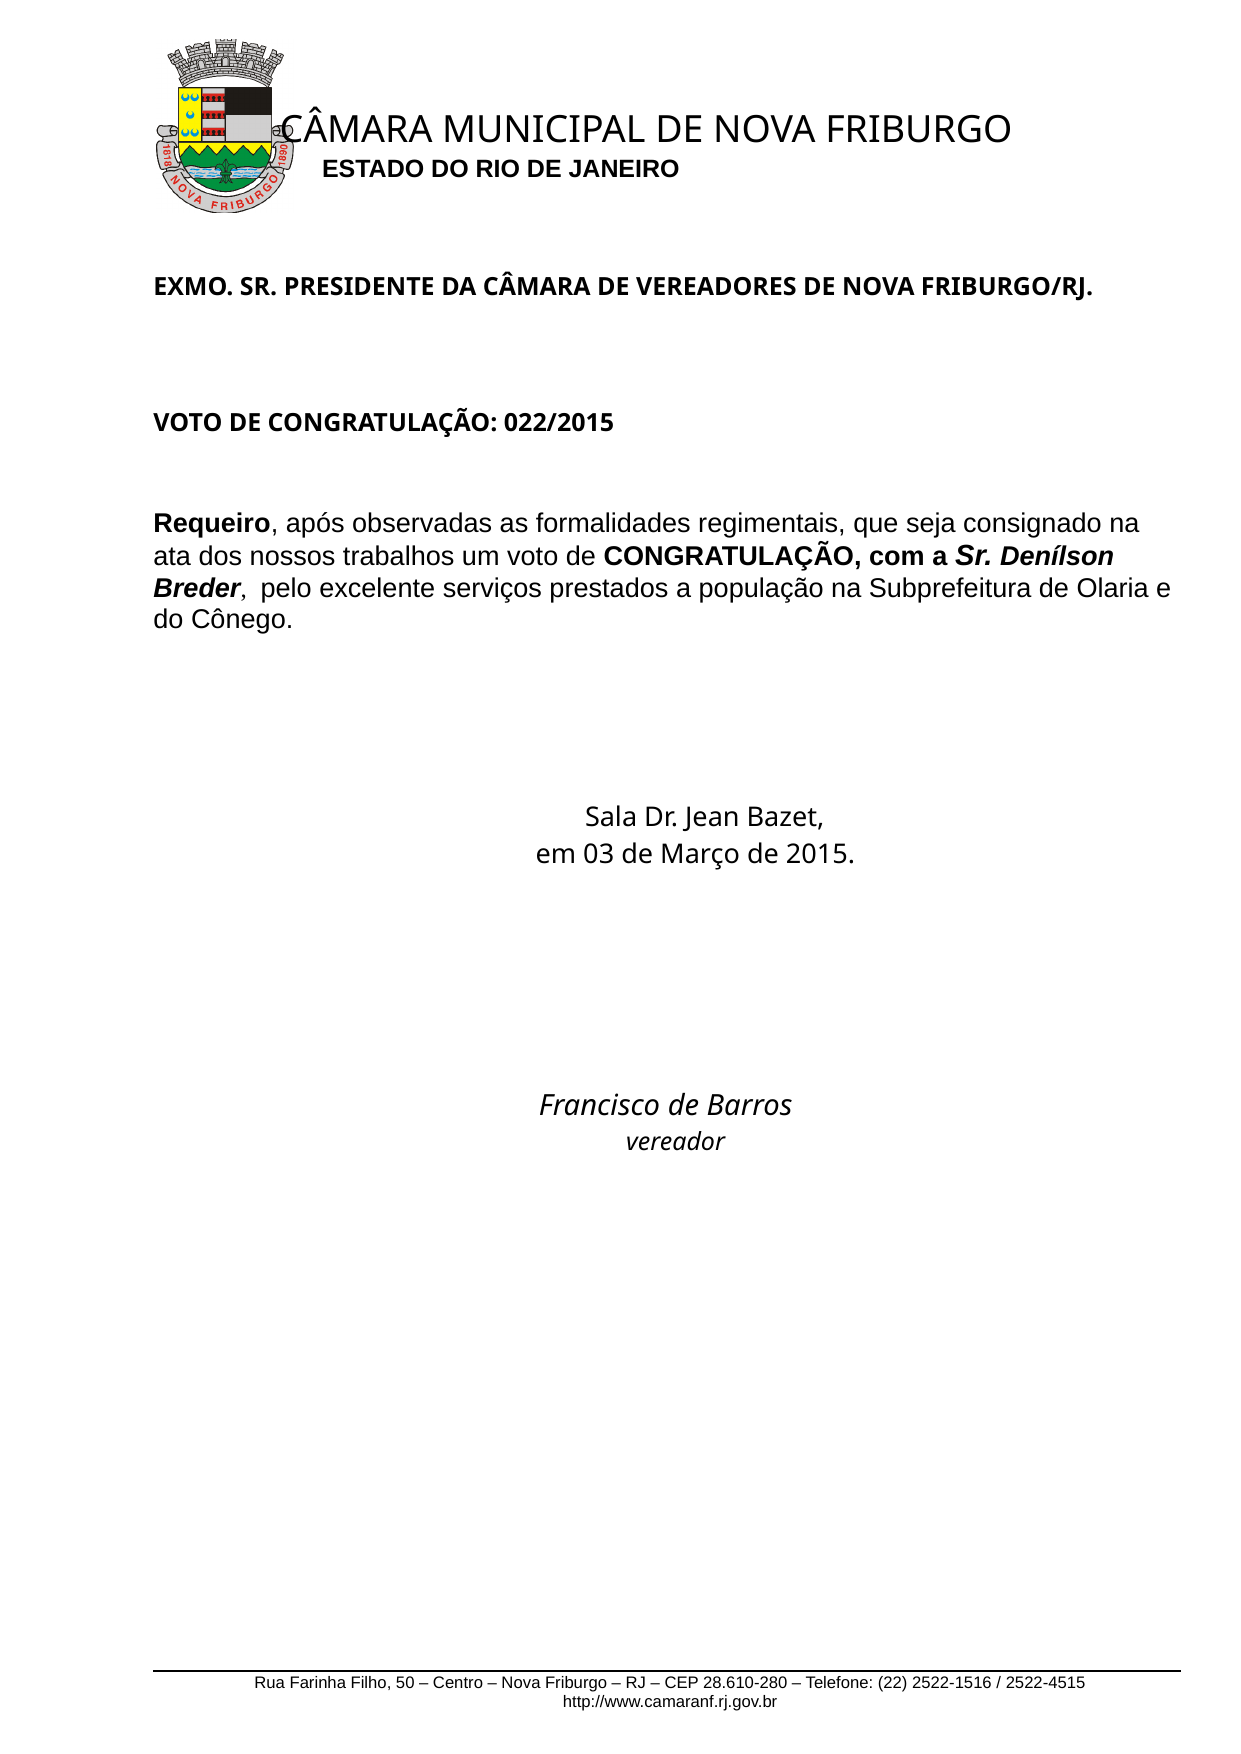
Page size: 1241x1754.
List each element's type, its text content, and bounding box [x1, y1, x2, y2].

list Sala Dr. Jean Bazet, [191, 797, 1181, 834]
text VOTO DE CONGRATULAÇÃO: 022/2015 [153, 405, 1181, 439]
text Requeiro, após observadas as formalidades regimentais, que seja consignado na ata dos nossos trabalhos um voto de CONGRATULAÇÃO, com a Sr. Denílson Breder, pelo excelente serviços prestados a população na Subprefeitura de Olaria e do Cônego. [153, 507, 1181, 634]
text vereador [153, 1123, 1181, 1158]
text em 03 de Março de 2015. [153, 834, 1181, 871]
text EXMO. SR. PRESIDENTE DA CÂMARA DE VEREADORES DE NOVA FRIBURGO/RJ. [153, 269, 1181, 303]
text Francisco de Barros [153, 1084, 1181, 1123]
